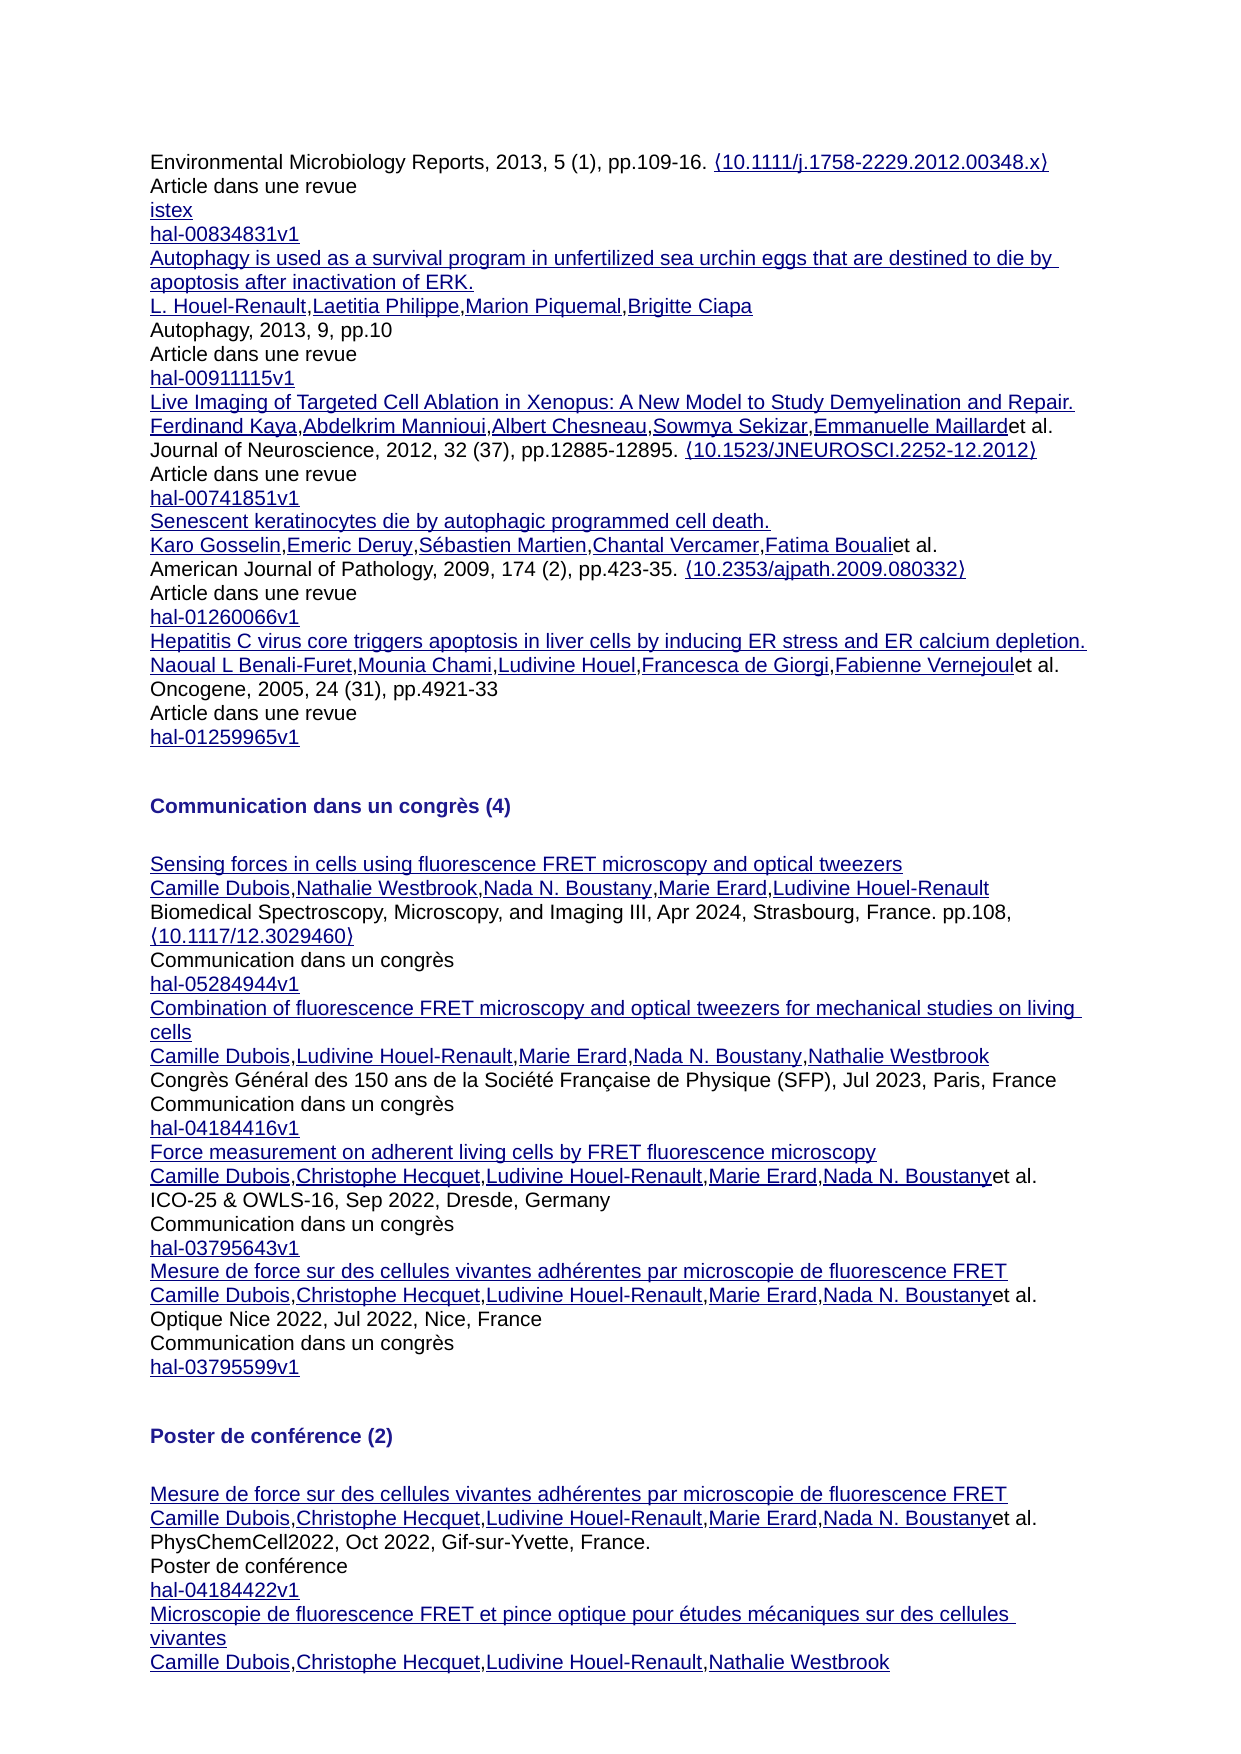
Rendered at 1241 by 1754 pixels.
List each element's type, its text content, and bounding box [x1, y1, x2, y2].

table_cell Force measurement on adherent living cells by FRET fluorescence microscopy Camille Dubois,Christophe Hecquet,Ludivine Houel-Renault,Marie Erard,Nada N. Boustanyet al. ICO-25 & OWLS-16, Sep 2022, Dresde, Germany Communication dans un congrès hal-03795643v1 [150, 1140, 1090, 1259]
table_cell Live Imaging of Targeted Cell Ablation in Xenopus: A New Model to Study Demyelination and Repair. Ferdinand Kaya,Abdelkrim Mannioui,Albert Chesneau,Sowmya Sekizar,Emmanuelle Maillardet al. Journal of Neuroscience, 2012, 32 (37), pp.12885-12895. ⟨10.1523/JNEUROSCI.2252-12.2012⟩ Article dans une revue hal-00741851v1 [150, 390, 1090, 509]
subtitle Communication dans un congrès (4) [150, 794, 1090, 818]
table_cell Microscopie de fluorescence FRET et pince optique pour études mécaniques sur des cellules vivantes Camille Dubois,Christophe Hecquet,Ludivine Houel-Renault,Nathalie Westbrook [150, 1602, 1090, 1674]
table_cell Combination of fluorescence FRET microscopy and optical tweezers for mechanical studies on living cells Camille Dubois,Ludivine Houel-Renault,Marie Erard,Nada N. Boustany,Nathalie Westbrook Congrès Général des 150 ans de la Société Française de Physique (SFP), Jul 2023, Paris, France Communication dans un congrès hal-04184416v1 [150, 996, 1090, 1139]
table_cell Mesure de force sur des cellules vivantes adhérentes par microscopie de fluorescence FRET Camille Dubois,Christophe Hecquet,Ludivine Houel-Renault,Marie Erard,Nada N. Boustanyet al. Optique Nice 2022, Jul 2022, Nice, France Communication dans un congrès hal-03795599v1 [150, 1259, 1090, 1379]
table_cell Hepatitis C virus core triggers apoptosis in liver cells by inducing ER stress and ER calcium depletion. Naoual L Benali-Furet,Mounia Chami,Ludivine Houel,Francesca de Giorgi,Fabienne Vernejoulet al. Oncogene, 2005, 24 (31), pp.4921-33 Article dans une revue hal-01259965v1 [150, 629, 1090, 749]
table_cell Senescent keratinocytes die by autophagic programmed cell death. Karo Gosselin,Emeric Deruy,Sébastien Martien,Chantal Vercamer,Fatima Boualiet al. American Journal of Pathology, 2009, 174 (2), pp.423-35. ⟨10.2353/ajpath.2009.080332⟩ Article dans une revue hal-01260066v1 [150, 509, 1090, 629]
table_header Mesure de force sur des cellules vivantes adhérentes par microscopie de fluorescence FRET Camille Dubois,Christophe Hecquet,Ludivine Houel-Renault,Marie Erard,Nada N. Boustanyet al. PhysChemCell2022, Oct 2022, Gif-sur-Yvette, France. Poster de conférence hal-04184422v1 [150, 1482, 1090, 1602]
table_cell Environmental Microbiology Reports, 2013, 5 (1), pp.109-16. ⟨10.1111/j.1758-2229.2012.00348.x⟩ Article dans une revue istex hal-00834831v1 [150, 150, 1090, 246]
table_header Sensing forces in cells using fluorescence FRET microscopy and optical tweezers Camille Dubois,Nathalie Westbrook,Nada N. Boustany,Marie Erard,Ludivine Houel-Renault Biomedical Spectroscopy, Microscopy, and Imaging III, Apr 2024, Strasbourg, France. pp.108, ⟨10.1117/12.3029460⟩ Communication dans un congrès hal-05284944v1 [150, 852, 1090, 996]
table_cell Autophagy is used as a survival program in unfertilized sea urchin eggs that are destined to die by apoptosis after inactivation of ERK. L. Houel-Renault,Laetitia Philippe,Marion Piquemal,Brigitte Ciapa Autophagy, 2013, 9, pp.10 Article dans une revue hal-00911115v1 [150, 246, 1090, 389]
subtitle Poster de conférence (2) [150, 1424, 1090, 1448]
